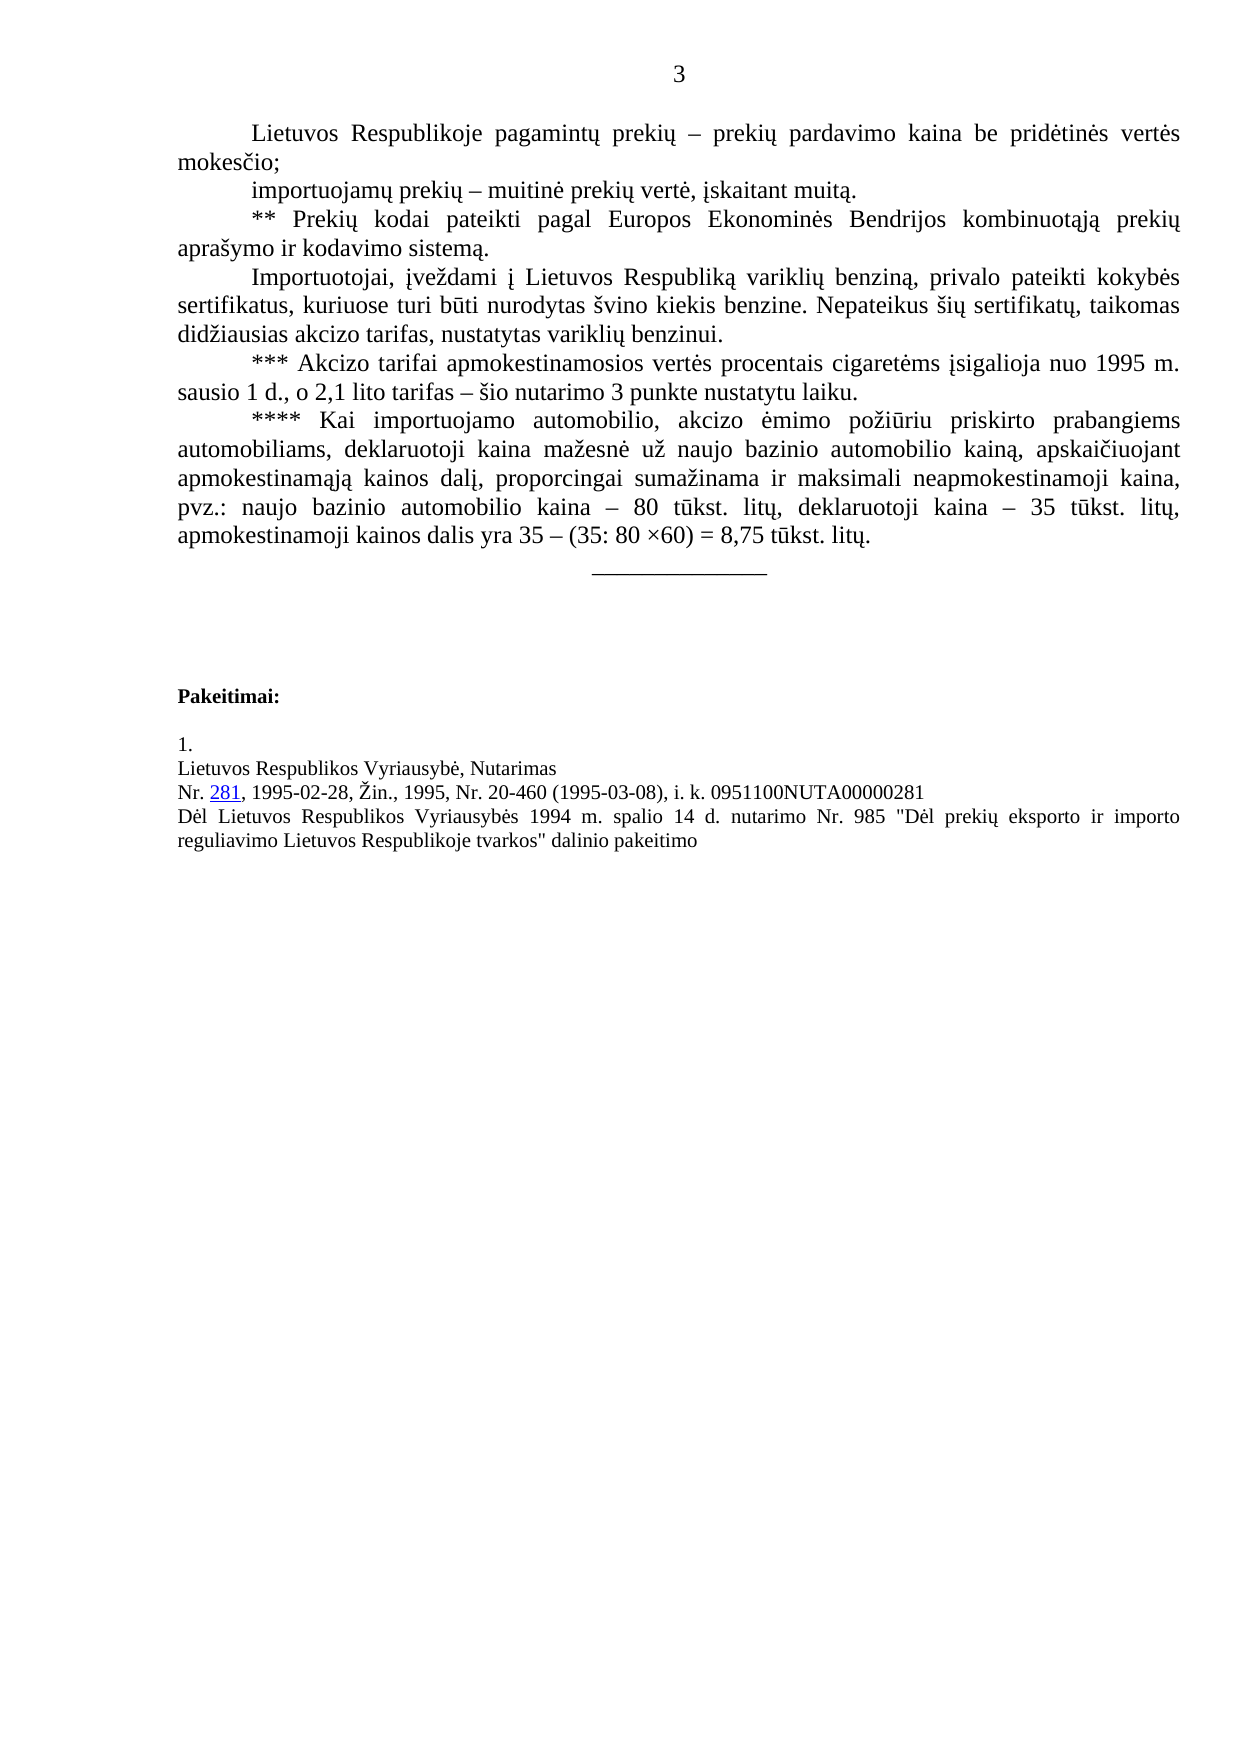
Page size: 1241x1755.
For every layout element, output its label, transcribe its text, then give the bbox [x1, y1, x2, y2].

text importuojamų prekių – muitinė prekių vertė, įskaitant muitą. [177, 176, 1181, 204]
text Lietuvos Respublikos Vyriausybė, Nutarimas [177, 756, 1181, 780]
text ______________ [177, 549, 1181, 578]
text Dėl Lietuvos Respublikos Vyriausybės 1994 m. spalio 14 d. nutarimo Nr. 985 "Dėl prekių eksporto ir importo reguliavimo Lietuvos Respublikoje tvarkos" dalinio pakeitimo [177, 804, 1181, 852]
text **** Kai importuojamo automobilio, akcizo ėmimo požiūriu priskirto prabangiems automobiliams, deklaruotoji kaina mažesnė už naujo bazinio automobilio kainą, apskaičiuojant apmokestinamąją kainos dalį, proporcingai sumažinama ir maksimali neapmokestinamoji kaina, pvz.: naujo bazinio automobilio kaina – 80 tūkst. litų, deklaruotoji kaina – 35 tūkst. litų, apmokestinamoji kainos dalis yra 35 – (35: 80 ×60) = 8,75 tūkst. litų. [177, 406, 1181, 549]
text Nr. 281, 1995-02-28, Žin., 1995, Nr. 20-460 (1995-03-08), i. k. 0951100NUTA00000281 [177, 780, 1181, 804]
text Importuotojai, įveždami į Lietuvos Respubliką variklių benziną, privalo pateikti kokybės sertifikatus, kuriuose turi būti nurodytas švino kiekis benzine. Nepateikus šių sertifikatų, taikomas didžiausias akcizo tarifas, nustatytas variklių benzinui. [177, 262, 1181, 348]
text Pakeitimai: [177, 684, 1181, 708]
text ** Prekių kodai pateikti pagal Europos Ekonominės Bendrijos kombinuotąją prekių aprašymo ir kodavimo sistemą. [177, 204, 1181, 262]
text *** Akcizo tarifai apmokestinamosios vertės procentais cigaretėms įsigalioja nuo 1995 m. sausio 1 d., o 2,1 lito tarifas – šio nutarimo 3 punkte nustatytu laiku. [177, 348, 1181, 406]
text 1. [177, 732, 1181, 756]
text Lietuvos Respublikoje pagamintų prekių – prekių pardavimo kaina be pridėtinės vertės mokesčio; [177, 118, 1181, 176]
